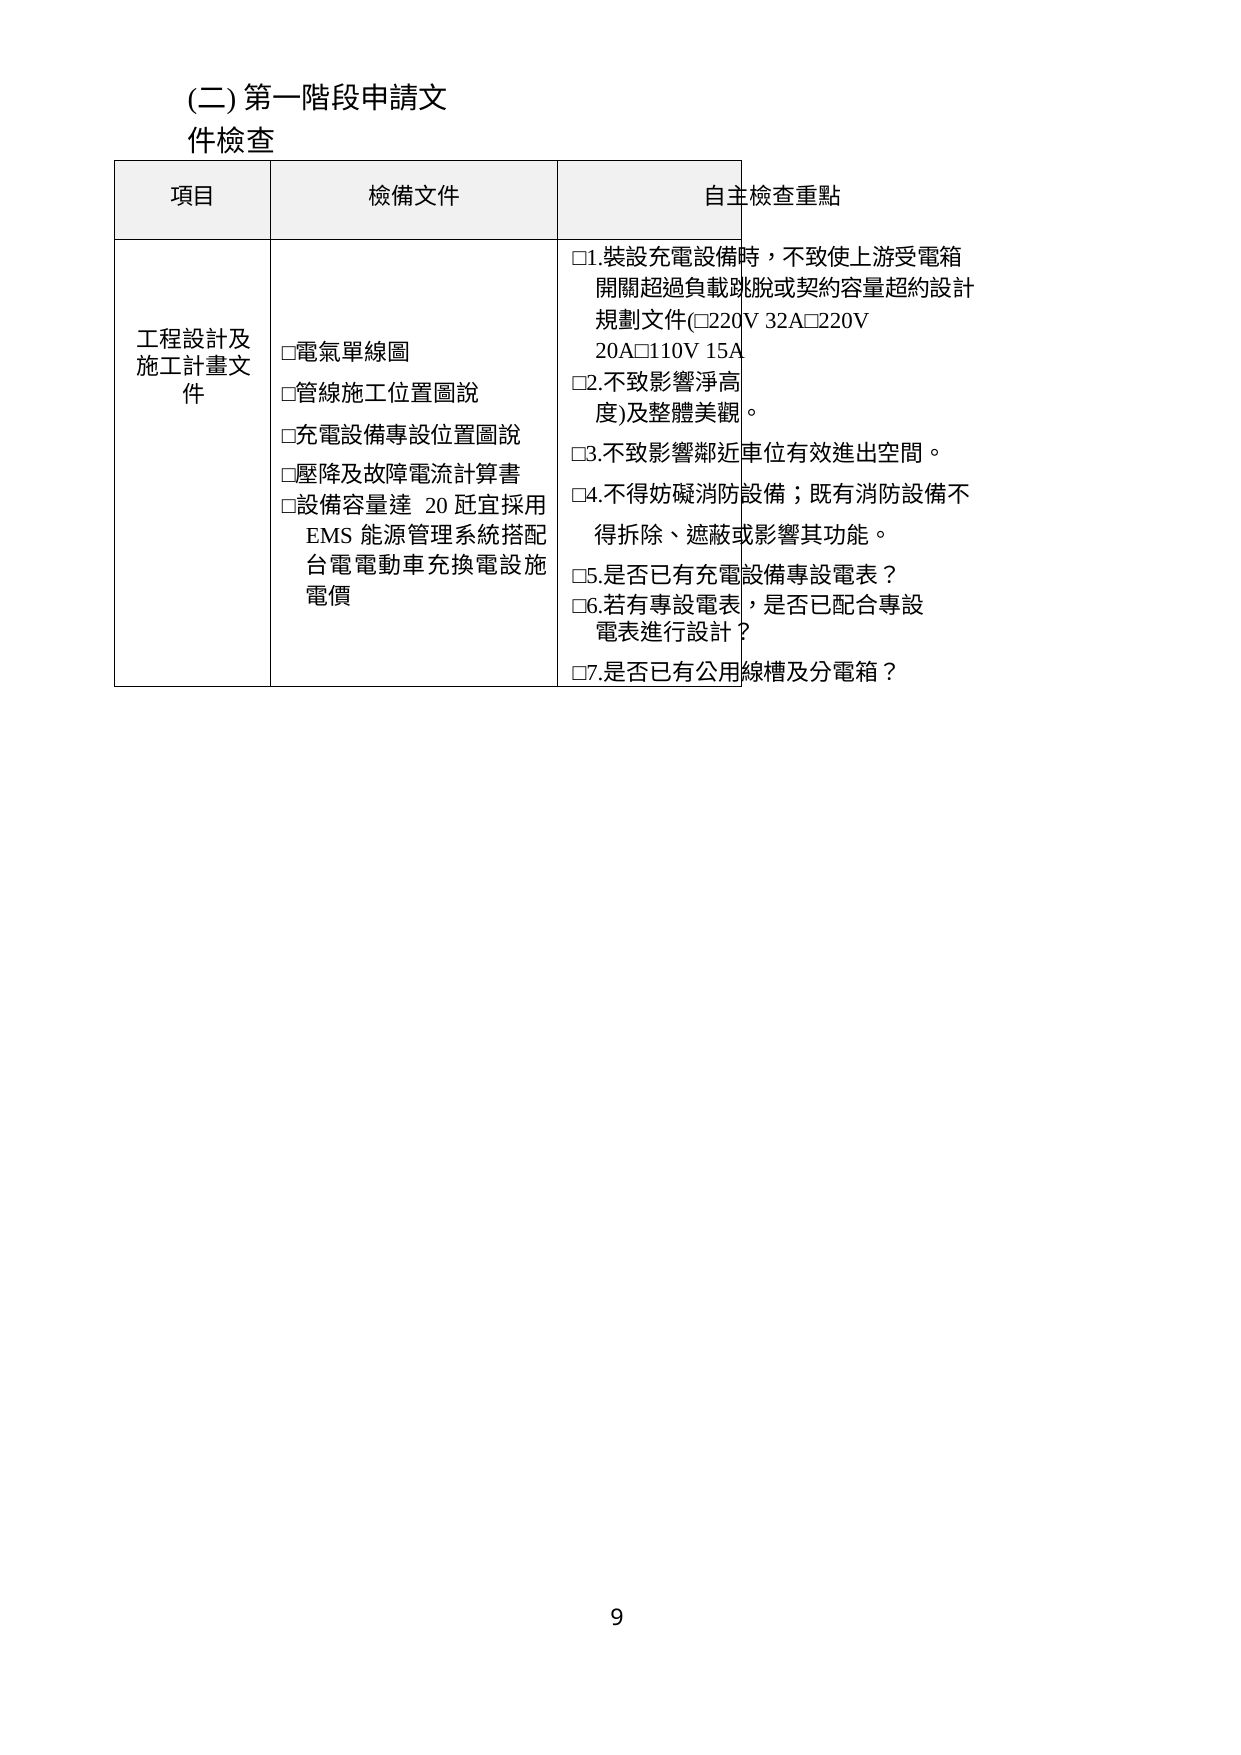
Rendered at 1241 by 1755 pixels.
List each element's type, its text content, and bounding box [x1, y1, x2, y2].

table_header 檢備文件 [271, 161, 557, 239]
text (二) 第一階段申請文件檢查 [187, 75, 453, 159]
table_header 項目 [115, 161, 270, 239]
table_cell 工程設計及施工計畫文件 [115, 240, 270, 686]
table_cell □1.裝設充電設備時，不致使上游受電箱開關超過負載跳脫或契約容量超約設計規劃文件(□220V 32A□220V 20A□110V 15A 三擇一) □2.不致影響淨高 2.1 公尺(或既有高度)及整體美觀。 □3.不致影響鄰近車位有效進出空間。 □4.不得妨礙消防設備；既有消防設備不得拆除、遮蔽或影響其功能。 □5.是否已有充電設備專設電表？ □6.若有專設電表，是否已配合專設電表進行設計？ □7.是否已有公用線槽及分電箱？ [558, 240, 741, 686]
table_cell □電氣單線圖 □管線施工位置圖說 □充電設備專設位置圖說 □壓降及故障電流計算書 □設備容量達 20 瓩宜採用EMS 能源管理系統搭配台電電動車充換電設施電價 [271, 240, 557, 686]
table_header 自主檢查重點 [558, 161, 741, 239]
